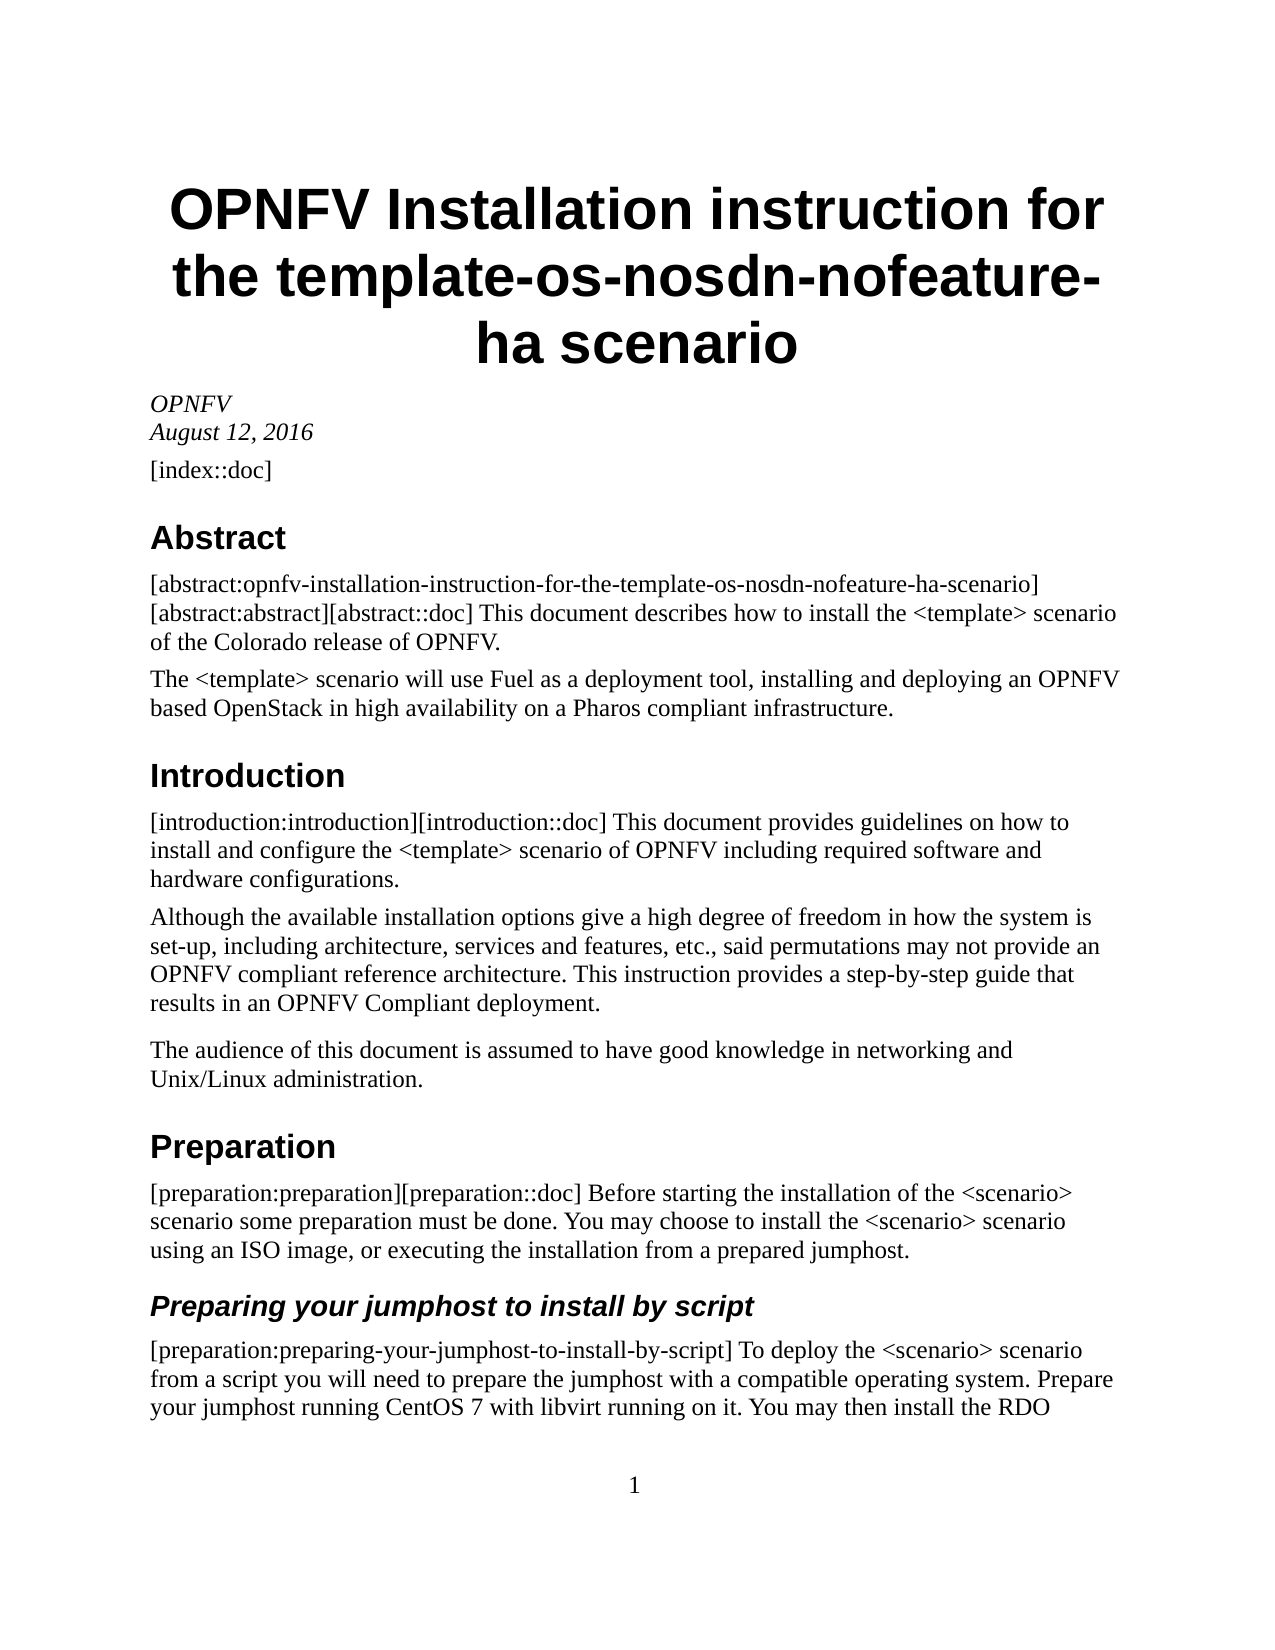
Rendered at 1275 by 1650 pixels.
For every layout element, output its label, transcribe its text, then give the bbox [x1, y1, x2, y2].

subtitle Preparing your jumphost to install by script [150, 1289, 1125, 1322]
text The audience of this document is assumed to have good knowledge in networking and Unix/Linux administration. [150, 1035, 1125, 1092]
text August 12, 2016 [150, 417, 1125, 446]
text [abstract:opnfv-installation-instruction-for-the-template-os-nosdn-nofeature-ha-scenario][abstract:abstract][abstract::doc] This document describes how to install the <template> scenario of the Colorado release of OPNFV. [150, 569, 1125, 655]
subtitle Introduction [150, 756, 1125, 794]
text [index::doc] [150, 455, 1125, 484]
subtitle Abstract [150, 518, 1125, 557]
text [preparation:preparing-your-jumphost-to-install-by-script] To deploy the <scenario> scenario from a script you will need to prepare the jumphost with a compatible operating system. Prepare your jumphost running CentOS 7 with libvirt running on it. You may then install the RDO [150, 1335, 1125, 1421]
text [preparation:preparation][preparation::doc] Before starting the installation of the <scenario> scenario some preparation must be done. You may choose to install the <scenario> scenario using an ISO image, or executing the installation from a prepared jumphost. [150, 1178, 1125, 1264]
subtitle Preparation [150, 1126, 1125, 1165]
text Although the available installation options give a high degree of freedom in how the system is set-up, including architecture, services and features, etc., said permutations may not provide an OPNFV compliant reference architecture. This instruction provides a step-by-step guide that results in an OPNFV Compliant deployment. [150, 902, 1125, 1017]
title OPNFV Installation instruction for the template-os-nosdn-nofeature-ha scenario [150, 175, 1125, 376]
text OPNFV [150, 389, 1125, 417]
text The <template> scenario will use Fuel as a deployment tool, installing and deploying an OPNFV based OpenStack in high availability on a Pharos compliant infrastructure. [150, 664, 1125, 722]
text [introduction:introduction][introduction::doc] This document provides guidelines on how to install and configure the <template> scenario of OPNFV including required software and hardware configurations. [150, 807, 1125, 893]
